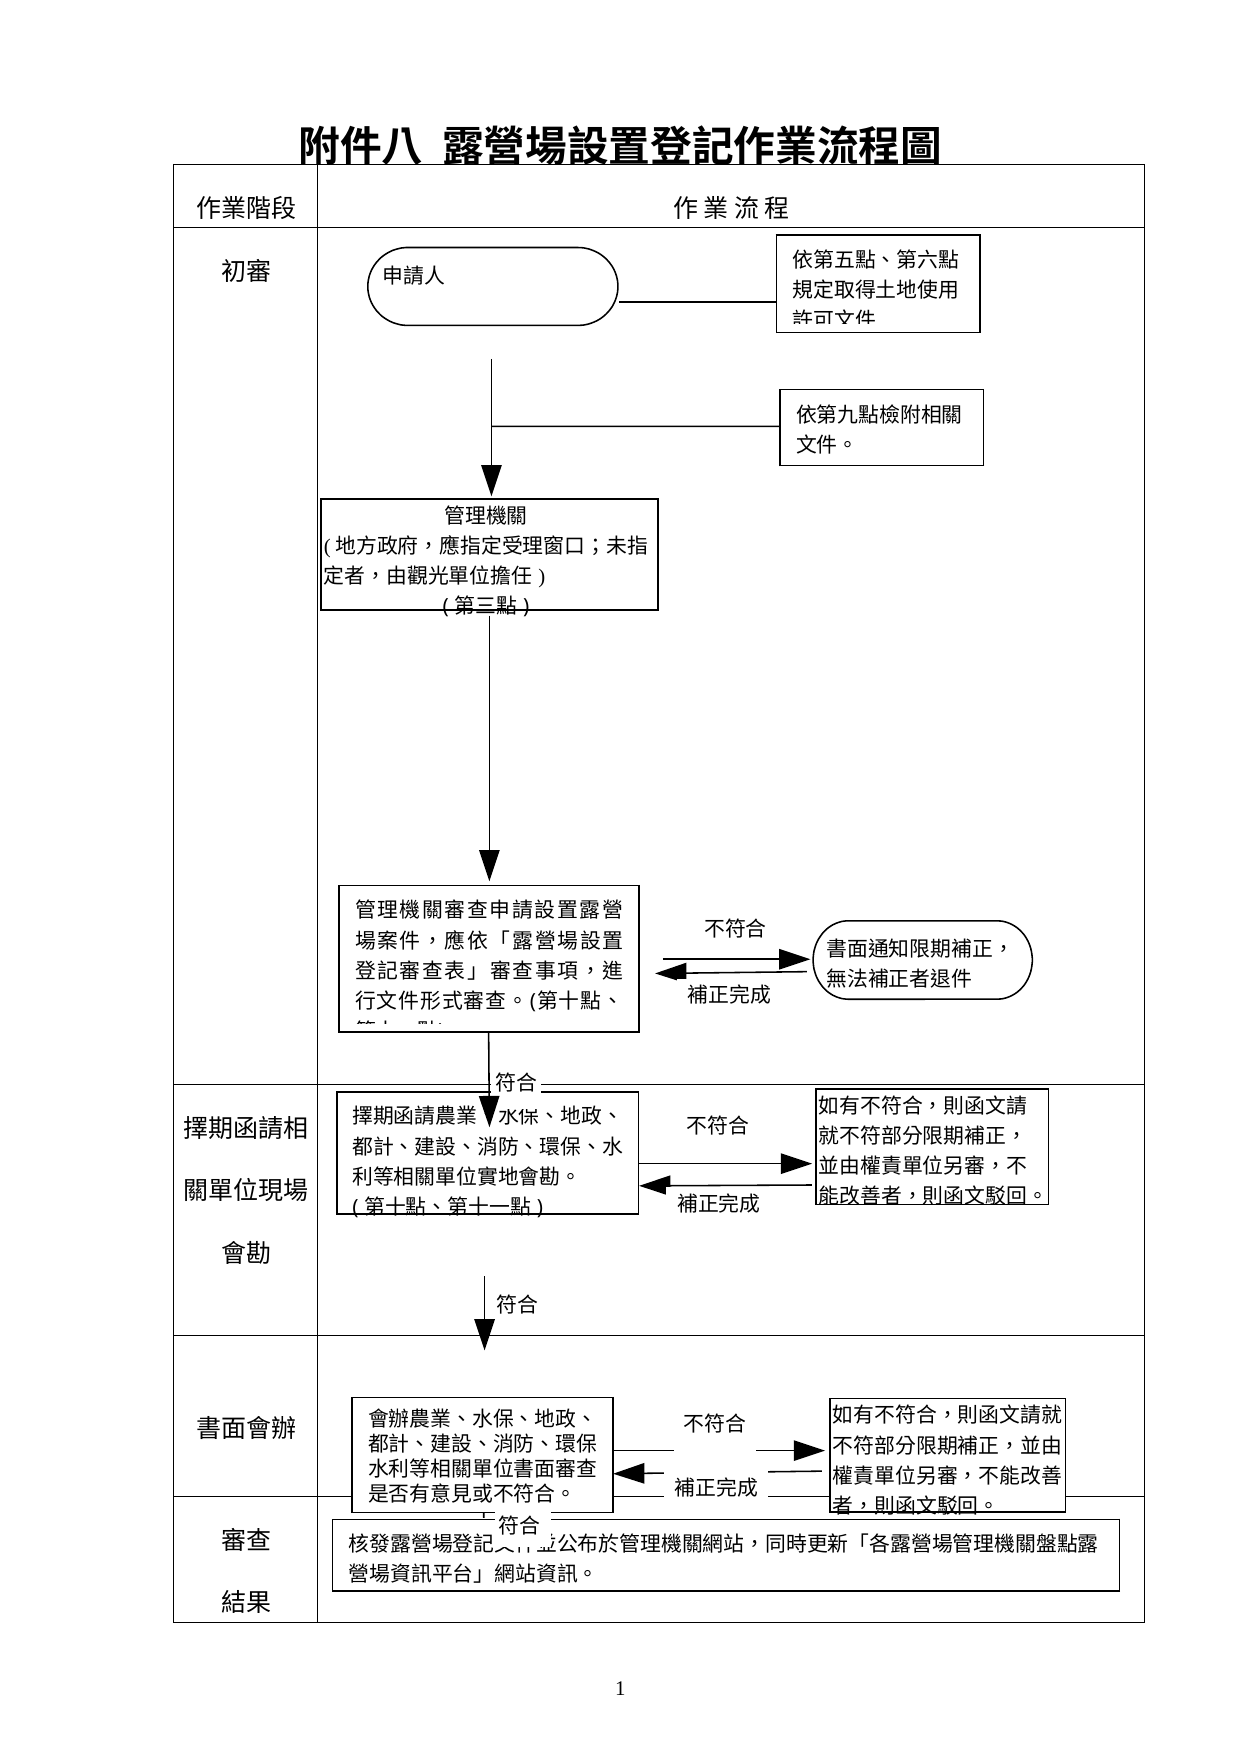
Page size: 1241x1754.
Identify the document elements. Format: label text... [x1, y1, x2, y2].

table_header 作 業 流 程 [318, 165, 1144, 227]
table_cell [318, 1497, 1144, 1622]
table_cell 書面會辦 [174, 1336, 317, 1496]
table_cell 初審 [174, 228, 317, 1084]
table_cell [318, 1336, 1144, 1514]
table_cell [318, 1085, 1144, 1335]
table_cell [485, 1513, 495, 1519]
table_cell [318, 228, 1144, 1109]
table_cell [340, 886, 638, 1031]
table_cell [333, 1520, 1119, 1590]
table_cell 審查 結果 [174, 1497, 317, 1622]
text 附件八 露營場設置登記作業流程圖 [118, 101, 1122, 164]
table_cell 擇期函請相關單位現場會勘 [174, 1085, 317, 1335]
table_header 作業階段 [174, 165, 317, 227]
table_cell [353, 1398, 612, 1547]
